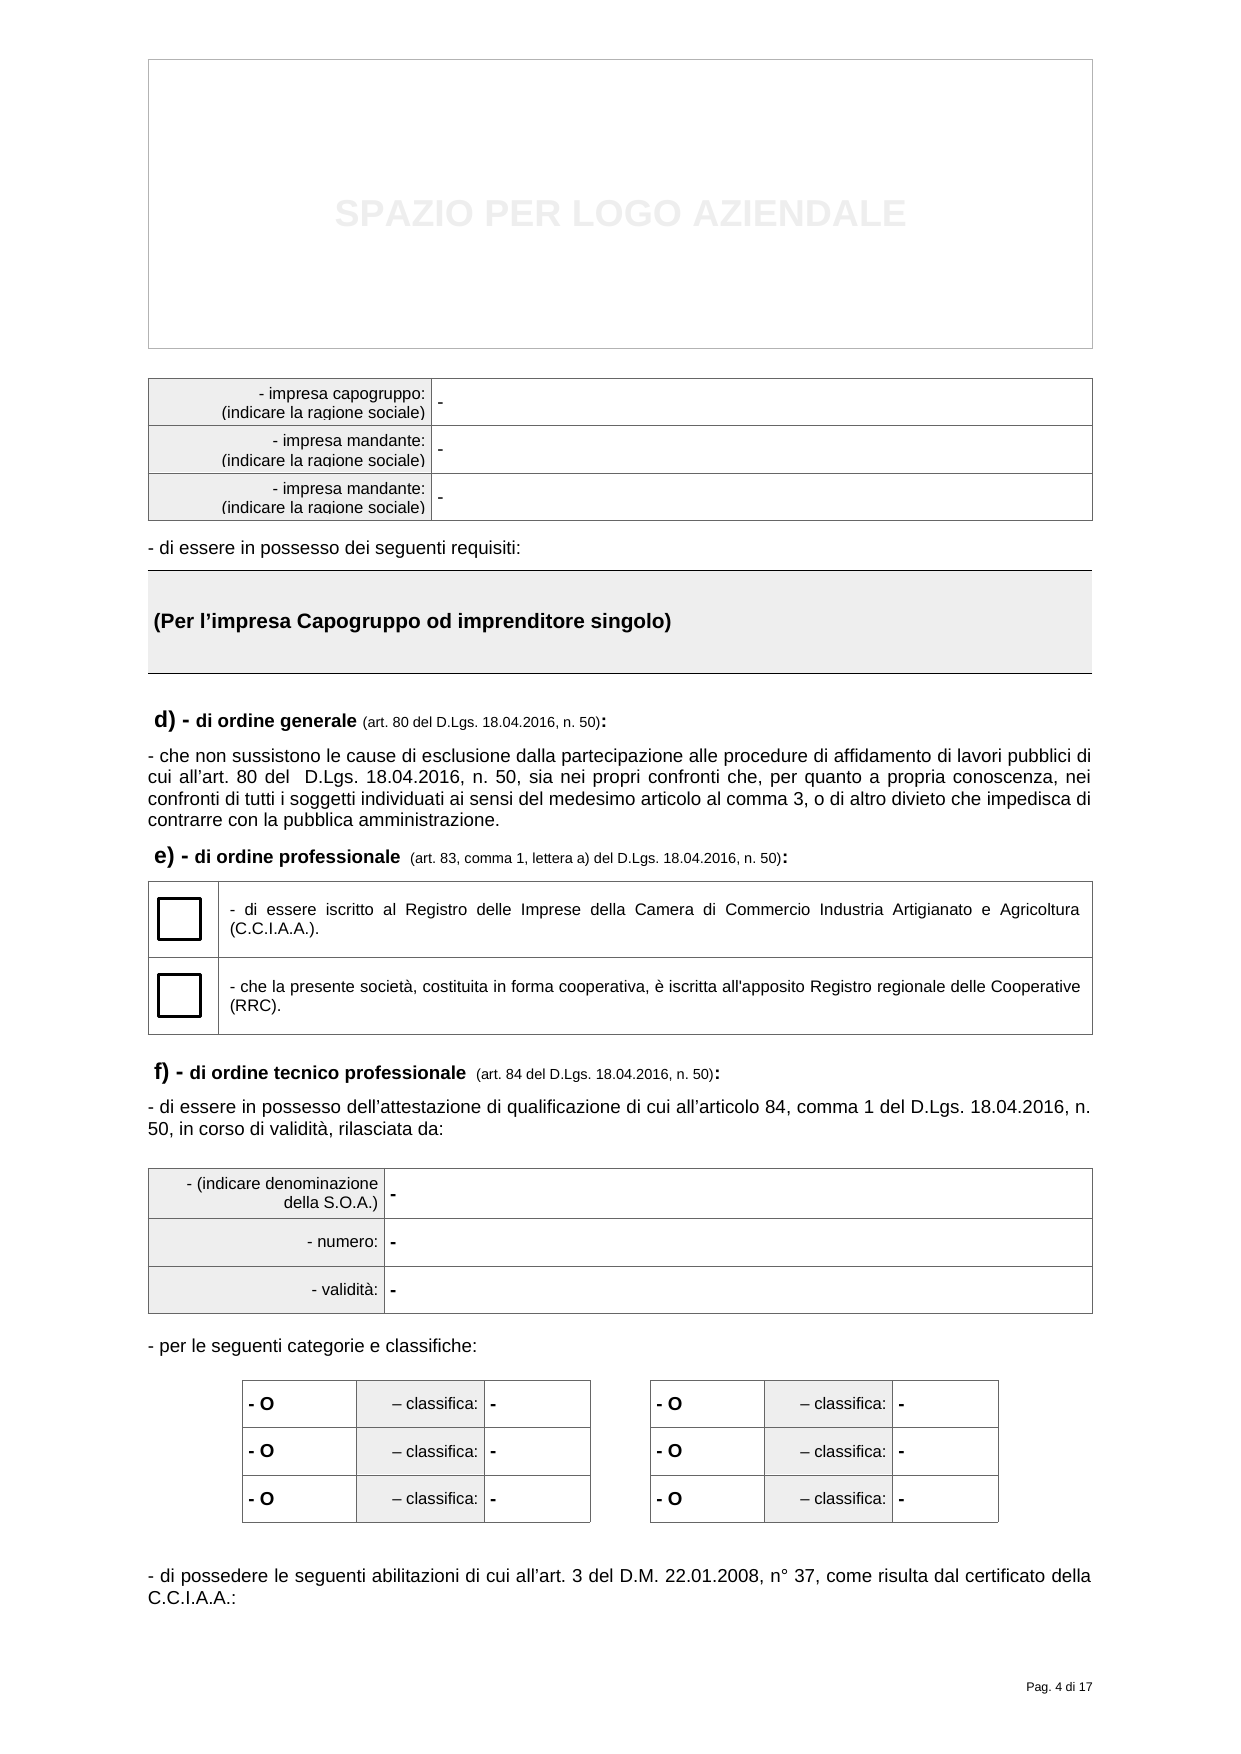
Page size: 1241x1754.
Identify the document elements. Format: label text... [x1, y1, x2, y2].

table_cell - [893, 1428, 998, 1474]
table_header - [485, 1381, 590, 1427]
text (Per l’impresa Capogruppo od imprenditore singolo) [148, 609, 1092, 633]
table_header – classifica: [765, 1381, 892, 1427]
table_header - impresa capogruppo: (indicare la ragione sociale) [149, 379, 431, 425]
table_cell - [485, 1476, 590, 1522]
text - di possedere le seguenti abilitazioni di cui all’art. 3 del D.M. 22.01.2008, n° 37, come risulta dal certificato della C.C.I.A.A.: [148, 1565, 1092, 1608]
table_cell – classifica: [357, 1476, 484, 1522]
table_cell - O [651, 1428, 764, 1474]
table_header - [893, 1381, 998, 1427]
table_cell – classifica: [357, 1428, 484, 1474]
table_cell - validità: [149, 1267, 384, 1313]
table_header - [385, 1169, 1092, 1218]
table_header [591, 1380, 650, 1427]
text - di essere in possesso dei seguenti requisiti: [148, 537, 1092, 558]
list di ordine generale (art. 80 del D.Lgs. 18.04.2016, n. 50): [148, 706, 1092, 733]
table_header - [432, 379, 1092, 425]
table_cell [591, 1427, 650, 1474]
table_cell – classifica: [765, 1476, 892, 1522]
table_cell - impresa mandante: (indicare la ragione sociale) [149, 426, 431, 472]
table_header - di essere iscritto al Registro delle Imprese della Camera di Commercio Industria Artigianato e Agricoltura (C.C.I.A.A.). [219, 882, 1092, 957]
list di ordine professionale (art. 83, comma 1, lettera a) del D.Lgs. 18.04.2016, n. 50): [148, 842, 1092, 869]
table_cell - [893, 1476, 998, 1522]
text - che non sussistono le cause di esclusione dalla partecipazione alle procedure di affidamento di lavori pubblici di cui all’art. 80 del D.Lgs. 18.04.2016, n. 50, sia nei propri confronti che, per quanto a propria conoscenza, nei confronti di tutti i soggetti individuati ai sensi del medesimo articolo al comma 3, o di altro divieto che impedisca di contrarre con la pubblica amministrazione. [148, 744, 1092, 831]
table_cell - [485, 1428, 590, 1474]
table_cell - numero: [149, 1219, 384, 1266]
list di ordine tecnico professionale (art. 84 del D.Lgs. 18.04.2016, n. 50): [148, 1058, 1092, 1084]
table_cell [149, 958, 218, 1034]
table_header - O [651, 1381, 764, 1427]
table_cell - che la presente società, costituita in forma cooperativa, è iscritta all'apposito Registro regionale delle Cooperative (RRC). [219, 958, 1092, 1034]
table_cell - [385, 1219, 1092, 1266]
table_cell [591, 1475, 650, 1522]
table_cell - O [243, 1428, 356, 1474]
table_cell – classifica: [765, 1428, 892, 1474]
table_cell - O [243, 1476, 356, 1522]
table_header - (indicare denominazione della S.O.A.) [149, 1169, 384, 1218]
table_header - O [243, 1381, 356, 1427]
table_header – classifica: [357, 1381, 484, 1427]
table_cell - O [651, 1476, 764, 1522]
text - di essere in possesso dell’attestazione di qualificazione di cui all’articolo 84, comma 1 del D.Lgs. 18.04.2016, n. 50, in corso di validità, rilasciata da: [148, 1096, 1092, 1139]
table_cell - [432, 474, 1092, 520]
table_header [149, 882, 218, 957]
table_cell - [432, 426, 1092, 472]
table_cell - impresa mandante: (indicare la ragione sociale) [149, 474, 431, 520]
table_cell - [385, 1267, 1092, 1313]
text - per le seguenti categorie e classifiche: [148, 1334, 1092, 1356]
